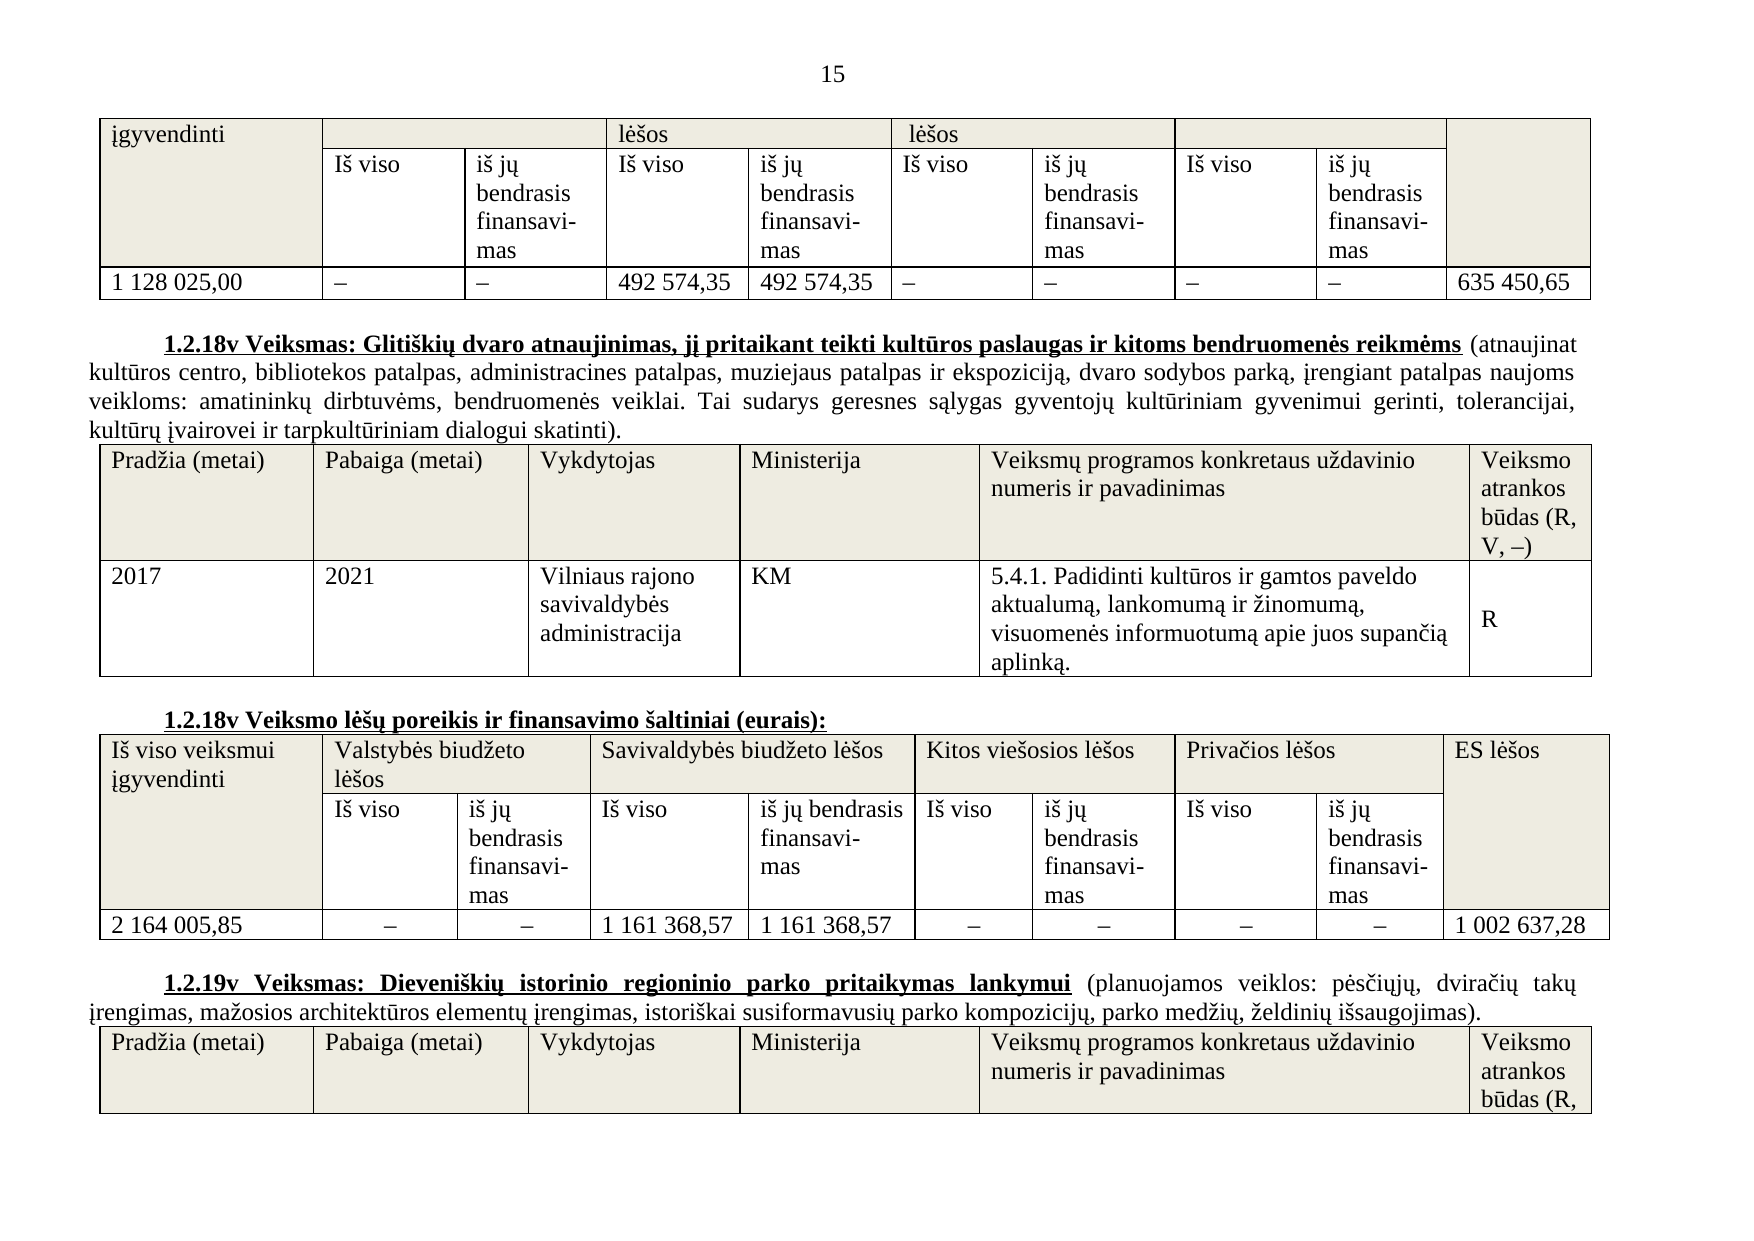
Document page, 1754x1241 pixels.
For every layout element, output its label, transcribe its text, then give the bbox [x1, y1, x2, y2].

table_cell iš jų bendrasis finansavi- mas [749, 149, 891, 266]
table_cell Iš viso [591, 794, 748, 909]
text 1.2.18v Veiksmas: Glitiškių dvaro atnaujinimas, jį pritaikant teikti kultūros paslaugas ir kitoms bendruomenės reikmėms (atnaujinat kultūros centro, bibliotekos patalpas, administracines patalpas, muziejaus patalpas ir ekspoziciją, dvaro sodybos parką, įrengiant patalpas naujoms veikloms: amatininkų dirbtuvėms, bendruomenės veiklai. Tai sudarys geresnes sąlygas gyventojų kultūriniam gyvenimui gerinti, tolerancijai, kultūrų įvairovei ir tarpkultūriniam dialogui skatinti). [89, 329, 1577, 444]
table_header Pabaiga (metai) [314, 445, 528, 560]
table_cell iš jų bendrasis finansavi- mas [749, 794, 914, 909]
table_header Vykdytojas [529, 445, 739, 560]
table_header Vykdytojas [529, 1027, 739, 1113]
table_cell Vilniaus rajono savivaldybės administracija [529, 561, 739, 676]
table_header Ministerija [741, 445, 979, 560]
table_header Privačios lėšos [1176, 735, 1443, 793]
table_cell 635 450,65 [1447, 268, 1590, 299]
table_cell R [1470, 561, 1591, 676]
table_cell 2017 [101, 561, 313, 676]
table_cell – [1033, 268, 1174, 299]
table_header Pradžia (metai) [101, 1027, 313, 1113]
table_cell 5.4.1. Padidinti kultūros ir gamtos paveldo aktualumą, lankomumą ir žinomumą, visuomenės informuotumą apie juos supančią aplinką. [980, 561, 1469, 676]
table_cell iš jų bendrasis finansavi- mas [1317, 149, 1446, 266]
table_cell iš jų bendrasis finansavi- mas [1033, 794, 1174, 909]
table_cell Iš viso [323, 149, 464, 266]
table_header Veiksmų programos konkretaus uždavinio numeris ir pavadinimas [980, 445, 1469, 560]
table_cell KM [741, 561, 979, 676]
table_cell Iš viso [323, 794, 457, 909]
table_header Valstybės biudžeto lėšos [323, 735, 590, 793]
table_header Veiksmo atrankos būdas (R, [1470, 1027, 1591, 1113]
table_cell 2 164 005,85 [101, 910, 322, 939]
table_header Veiksmų programos konkretaus uždavinio numeris ir pavadinimas [980, 1027, 1469, 1113]
table_cell Iš viso [892, 149, 1032, 266]
table_cell – [892, 268, 1032, 299]
table_header Pabaiga (metai) [314, 1027, 528, 1113]
table_cell – [1176, 268, 1316, 299]
table_cell Iš viso [916, 794, 1032, 909]
table_cell 1 161 368,57 [591, 910, 748, 939]
table_cell 1 002 637,28 [1444, 910, 1609, 939]
table_header Kitos viešosios lėšos [916, 735, 1174, 793]
table_header Savivaldybės biudžeto lėšos [591, 735, 914, 793]
table_header [323, 119, 606, 148]
table_cell – [323, 268, 464, 299]
table_cell iš jų bendrasis finansavi- mas [1317, 794, 1443, 909]
table_header lėšos [607, 119, 891, 148]
table_cell Iš viso [607, 149, 748, 266]
table_cell 1 128 025,00 [101, 268, 322, 299]
table_cell 1 161 368,57 [749, 910, 914, 939]
text 1.2.19v Veiksmas: Dieveniškių istorinio regioninio parko pritaikymas lankymui (planuojamos veiklos: pėsčiųjų, dviračių takų įrengimas, mažosios architektūros elementų įrengimas, istoriškai susiformavusių parko kompozicijų, parko medžių, želdinių išsaugojimas). [89, 968, 1577, 1026]
table_header Ministerija [741, 1027, 979, 1113]
table_cell – [1317, 268, 1446, 299]
table_cell iš jų bendrasis finansavi- mas [466, 149, 606, 266]
table_header lėšos [892, 119, 1174, 148]
table_header ES lėšos [1444, 735, 1609, 909]
table_header [1447, 119, 1590, 266]
table_cell Iš viso [1176, 794, 1316, 909]
table_cell – [1033, 910, 1174, 939]
table_cell 492 574,35 [607, 268, 748, 299]
table_cell iš jų bendrasis finansavi- mas [458, 794, 590, 909]
table_cell Iš viso [1176, 149, 1316, 266]
table_header Veiksmo atrankos būdas (R, V, –) [1470, 445, 1591, 560]
text 1.2.18v Veiksmo lėšų poreikis ir finansavimo šaltiniai (eurais): [89, 706, 1577, 734]
table_header Iš viso veiksmui įgyvendinti [101, 735, 322, 909]
table_cell – [458, 910, 590, 939]
table_cell 2021 [314, 561, 528, 676]
table_cell – [1176, 910, 1316, 939]
table_cell – [323, 910, 457, 939]
table_cell 492 574,35 [749, 268, 891, 299]
table_cell – [466, 268, 606, 299]
table_header [1176, 119, 1446, 148]
table_cell – [1317, 910, 1443, 939]
table_header Pradžia (metai) [101, 445, 313, 560]
table_cell iš jų bendrasis finansavi- mas [1033, 149, 1174, 266]
table_cell – [916, 910, 1032, 939]
table_header įgyvendinti [101, 119, 322, 266]
